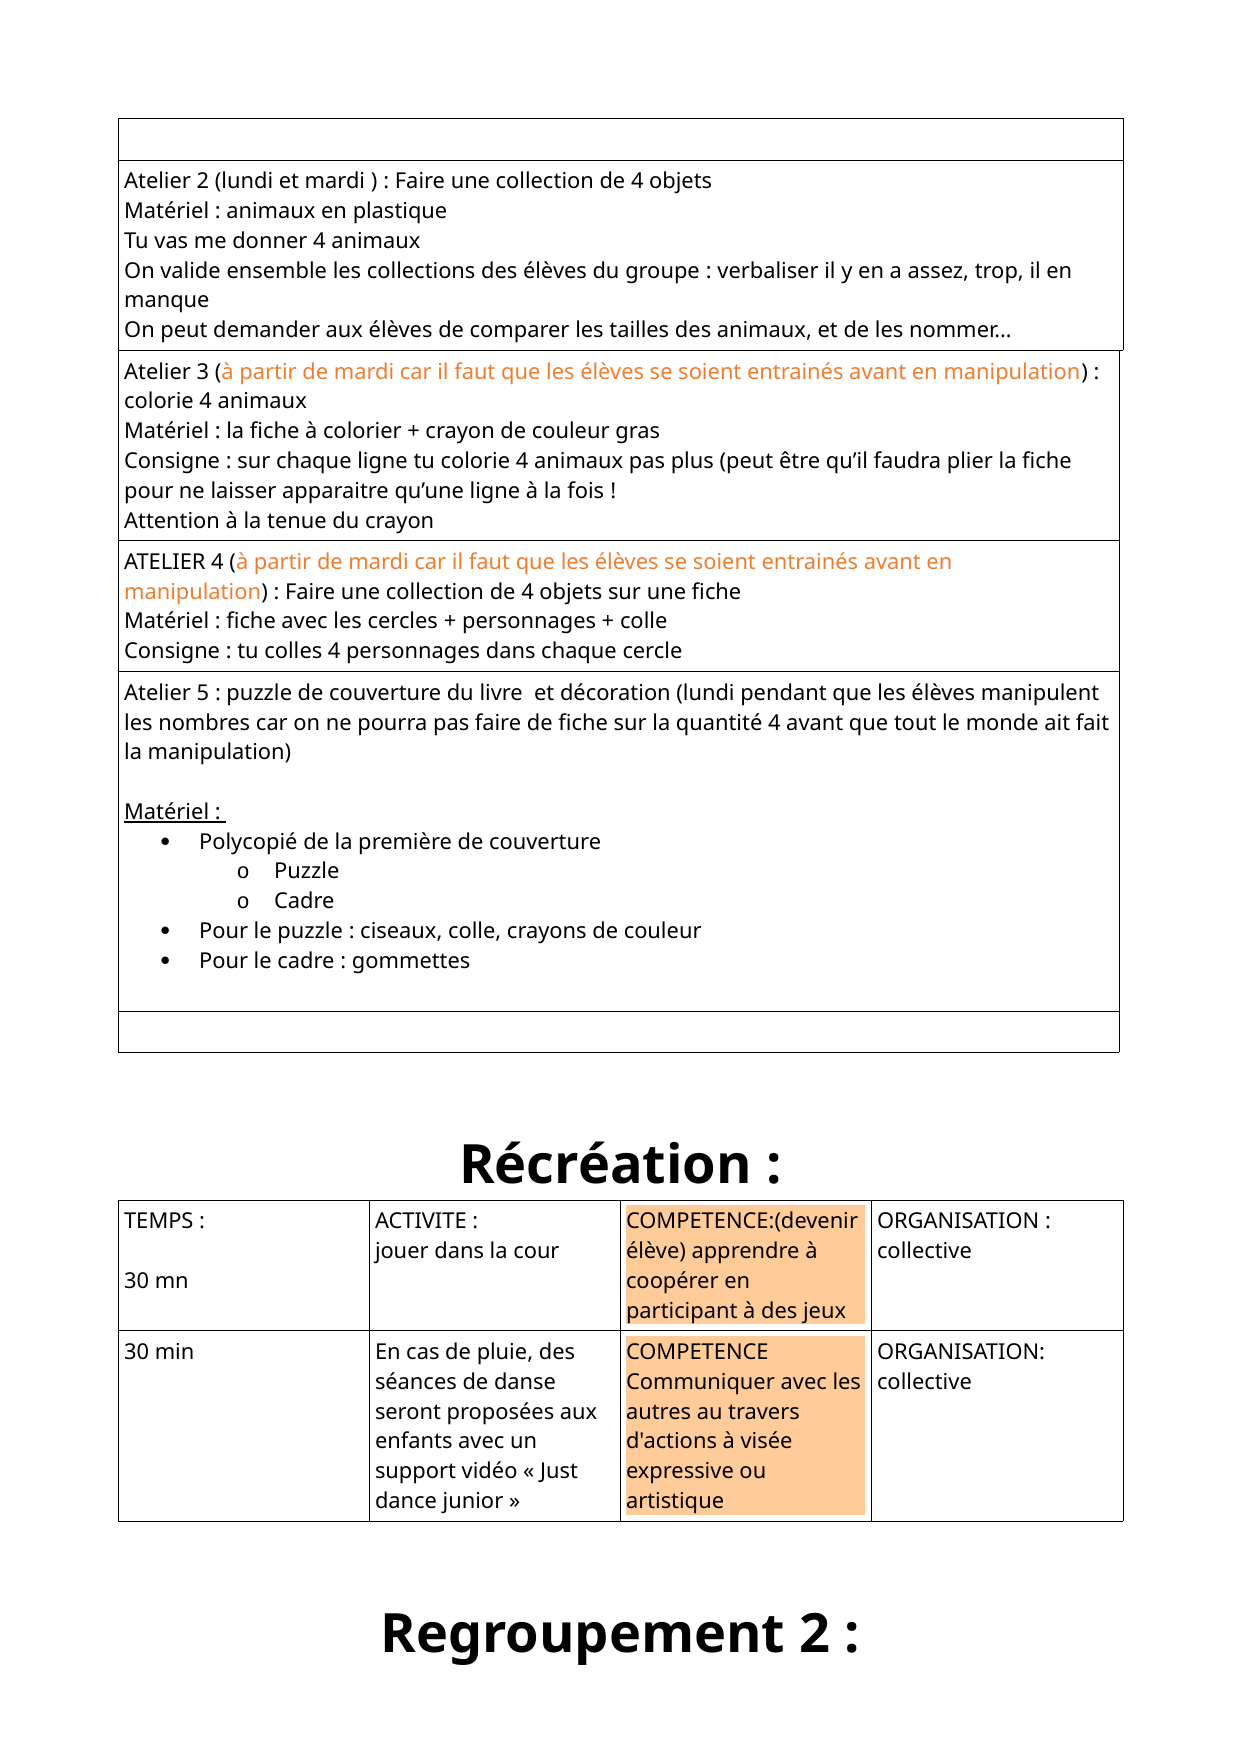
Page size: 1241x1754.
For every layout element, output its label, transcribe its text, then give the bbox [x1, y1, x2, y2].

table_cell 30 min [119, 1331, 369, 1521]
table_cell [119, 119, 1123, 159]
table_header ORGANISATION : collective [872, 1201, 1123, 1330]
table_header ACTIVITE : jouer dans la cour [370, 1201, 620, 1330]
table_cell COMPETENCE Communiquer avec les autres au travers d'actions à visée expressive ou artistique [621, 1331, 871, 1521]
table_header COMPETENCE:(devenir élève) apprendre à coopérer en participant à des jeux [621, 1201, 871, 1330]
table_cell ATELIER 4 (à partir de mardi car il faut que les élèves se soient entrainés avant en manipulation) : Faire une collection de 4 objets sur une fiche Matériel : fiche avec les cercles + personnages + colle Consigne : tu colles 4 personnages dans chaque cercle [119, 541, 1119, 671]
text Récréation : [118, 1126, 1122, 1199]
table_cell [119, 1012, 1119, 1052]
table_header TEMPS : 30 mn [119, 1201, 369, 1330]
table_cell En cas de pluie, des séances de danse seront proposées aux enfants avec un support vidéo « Just dance junior » [370, 1331, 620, 1521]
table_cell Atelier 3 (à partir de mardi car il faut que les élèves se soient entrainés avant en manipulation) : colorie 4 animaux Matériel : la fiche à colorier + crayon de couleur gras Consigne : sur chaque ligne tu colorie 4 animaux pas plus (peut être qu’il faudra plier la fiche pour ne laisser apparaitre qu’une ligne à la fois ! Attention à la tenue du crayon [119, 351, 1119, 540]
text Regroupement 2 : [118, 1594, 1122, 1668]
table_cell Atelier 2 (lundi et mardi ) : Faire une collection de 4 objets Matériel : animaux en plastique Tu vas me donner 4 animaux On valide ensemble les collections des élèves du groupe : verbaliser il y en a assez, trop, il en manque On peut demander aux élèves de comparer les tailles des animaux, et de les nommer… [119, 161, 1123, 350]
table_cell Atelier 5 : puzzle de couverture du livre et décoration (lundi pendant que les élèves manipulent les nombres car on ne pourra pas faire de fiche sur la quantité 4 avant que tout le monde ait fait la manipulation) Matériel : Polycopié de la première de couverture Puzzle Cadre Pour le puzzle : ciseaux, colle, crayons de couleur Pour le cadre : gommettes [119, 672, 1119, 1011]
table_cell ORGANISATION: collective [872, 1331, 1123, 1521]
